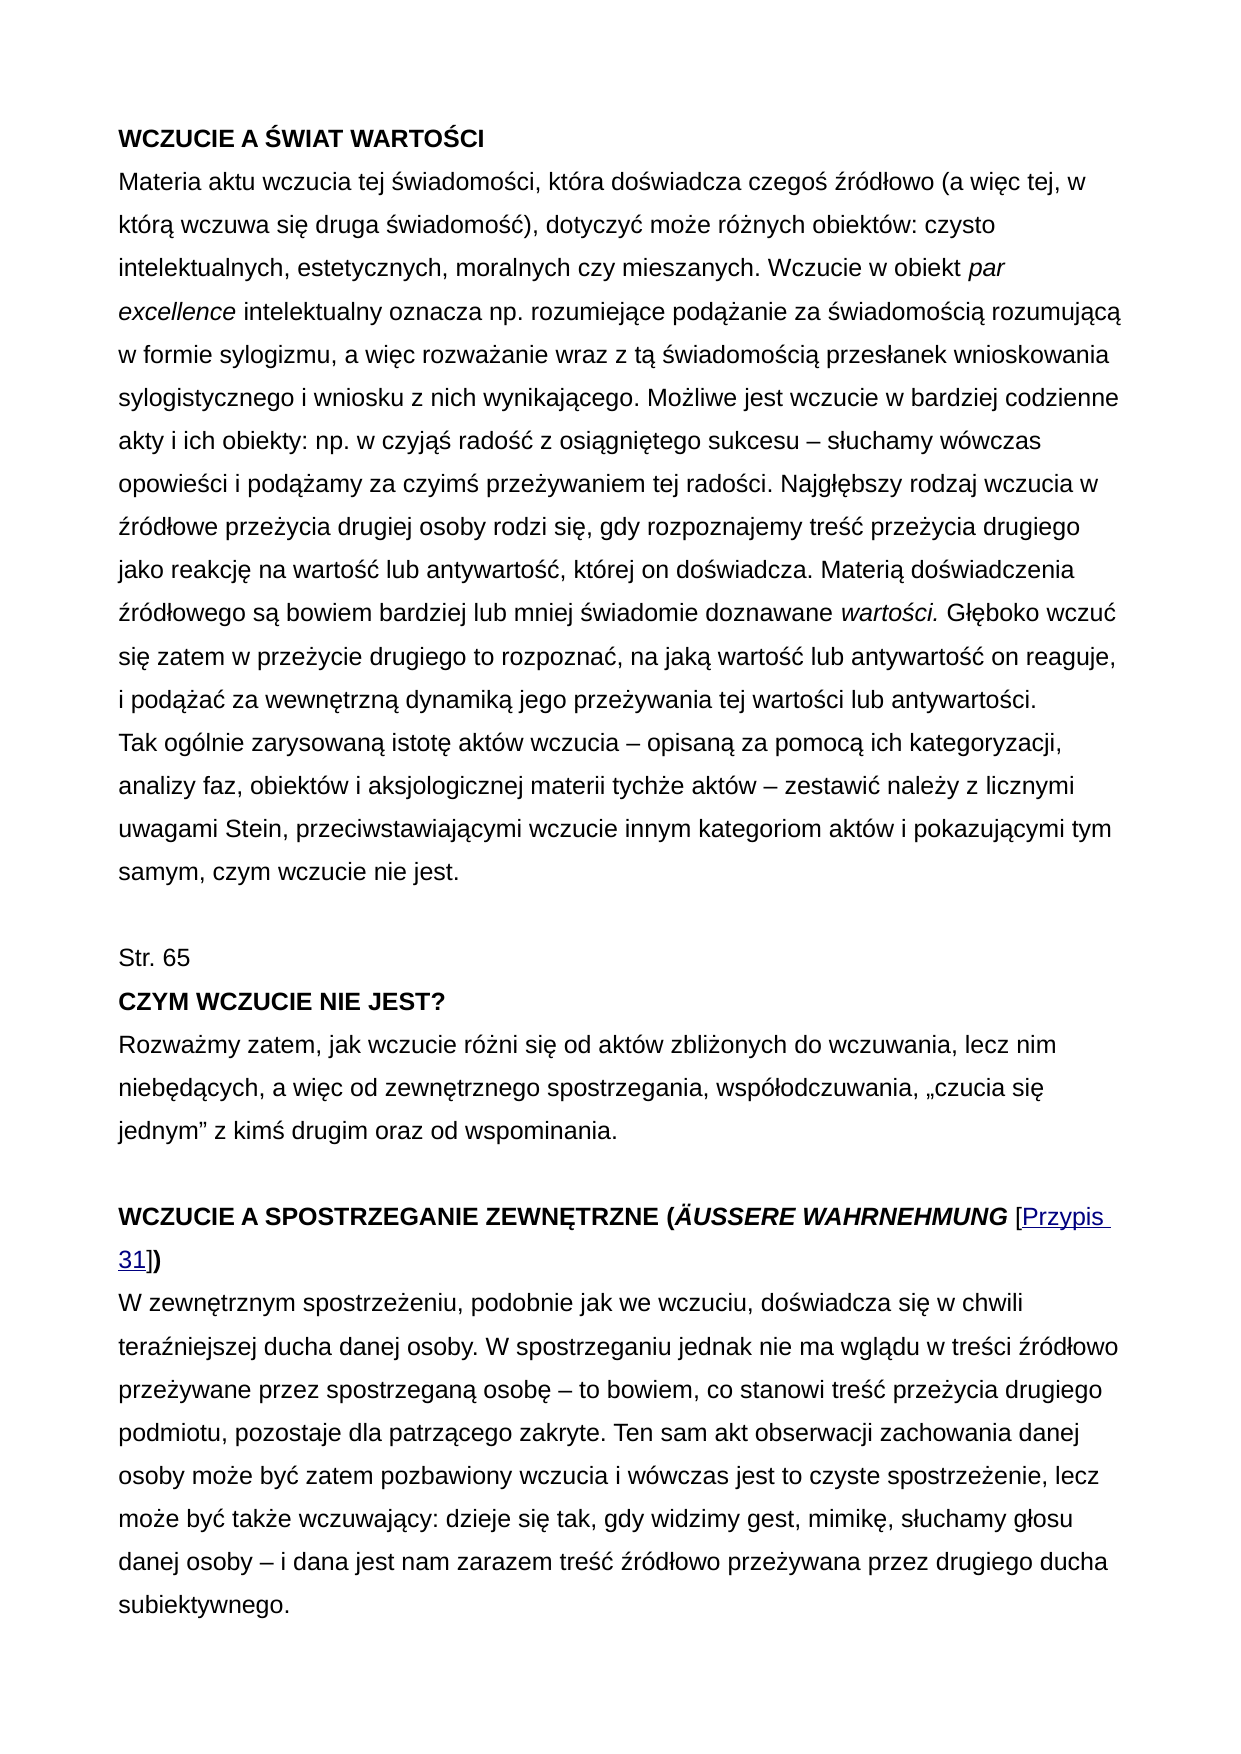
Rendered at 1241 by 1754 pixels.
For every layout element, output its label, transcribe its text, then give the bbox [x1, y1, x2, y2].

subtitle CZYM WCZUCIE NIE JEST? [118, 987, 1122, 1015]
text W zewnętrznym spostrzeżeniu, podobnie jak we wczuciu, doświadcza się w chwili teraźniejszej ducha danej osoby. W spostrzeganiu jednak nie ma wglądu w treści źródłowo przeżywane przez spostrzeganą osobę – to bowiem, co stanowi treść przeżycia drugiego podmiotu, pozostaje dla patrzącego zakryte. Ten sam akt obserwacji zachowania danej osoby może być zatem pozbawiony wczucia i wówczas jest to czyste spostrzeżenie, lecz może być także wczuwający: dzieje się tak, gdy widzimy gest, mimikę, słuchamy głosu danej osoby – i dana jest nam zarazem treść źródłowo przeżywana przez drugiego ducha subiektywnego. [118, 1288, 1122, 1619]
text Str. 65 [118, 943, 1122, 972]
subtitle WCZUCIE A SPOSTRZEGANIE ZEWNĘTRZNE (ÄUSSERE WAHRNEHMUNG [Przypis 31]) [118, 1202, 1122, 1274]
text Rozważmy zatem, jak wczucie różni się od aktów zbliżonych do wczuwania, lecz nim niebędących, a więc od zewnętrznego spostrzegania, współodczuwania, „czucia się jednym” z kimś drugim oraz od wspominania. [118, 1030, 1122, 1145]
text Tak ogólnie zarysowaną istotę aktów wczucia – opisaną za pomocą ich kategoryzacji, analizy faz, obiektów i aksjologicznej materii tychże aktów – zestawić należy z licznymi uwagami Stein, przeciwstawiającymi wczucie innym kategoriom aktów i pokazującymi tym samym, czym wczucie nie jest. [118, 728, 1122, 886]
text Materia aktu wczucia tej świadomości, która doświadcza czegoś źródłowo (a więc tej, w którą wczuwa się druga świadomość), dotyczyć może różnych obiektów: czysto intelektualnych, estetycznych, moralnych czy mieszanych. Wczucie w obiekt par excellence intelektualny oznacza np. rozumiejące podążanie za świadomością rozumującą w formie sylogizmu, a więc rozważanie wraz z tą świadomością przesłanek wnioskowania sylogistycznego i wniosku z nich wynikającego. Możliwe jest wczucie w bardziej codzienne akty i ich obiekty: np. w czyjąś radość z osiągniętego sukcesu – słuchamy wówczas opowieści i podążamy za czyimś przeżywaniem tej radości. Najgłębszy rodzaj wczucia w źródłowe przeżycia drugiej osoby rodzi się, gdy rozpoznajemy treść przeżycia drugiego jako reakcję na wartość lub antywartość, której on doświadcza. Materią doświadczenia źródłowego są bowiem bardziej lub mniej świadomie doznawane wartości. Głęboko wczuć się zatem w przeżycie drugiego to rozpoznać, na jaką wartość lub antywartość on reaguje, i podążać za wewnętrzną dynamiką jego przeżywania tej wartości lub antywartości. [118, 167, 1122, 713]
subtitle WCZUCIE A ŚWIAT WARTOŚCI [118, 124, 1122, 153]
